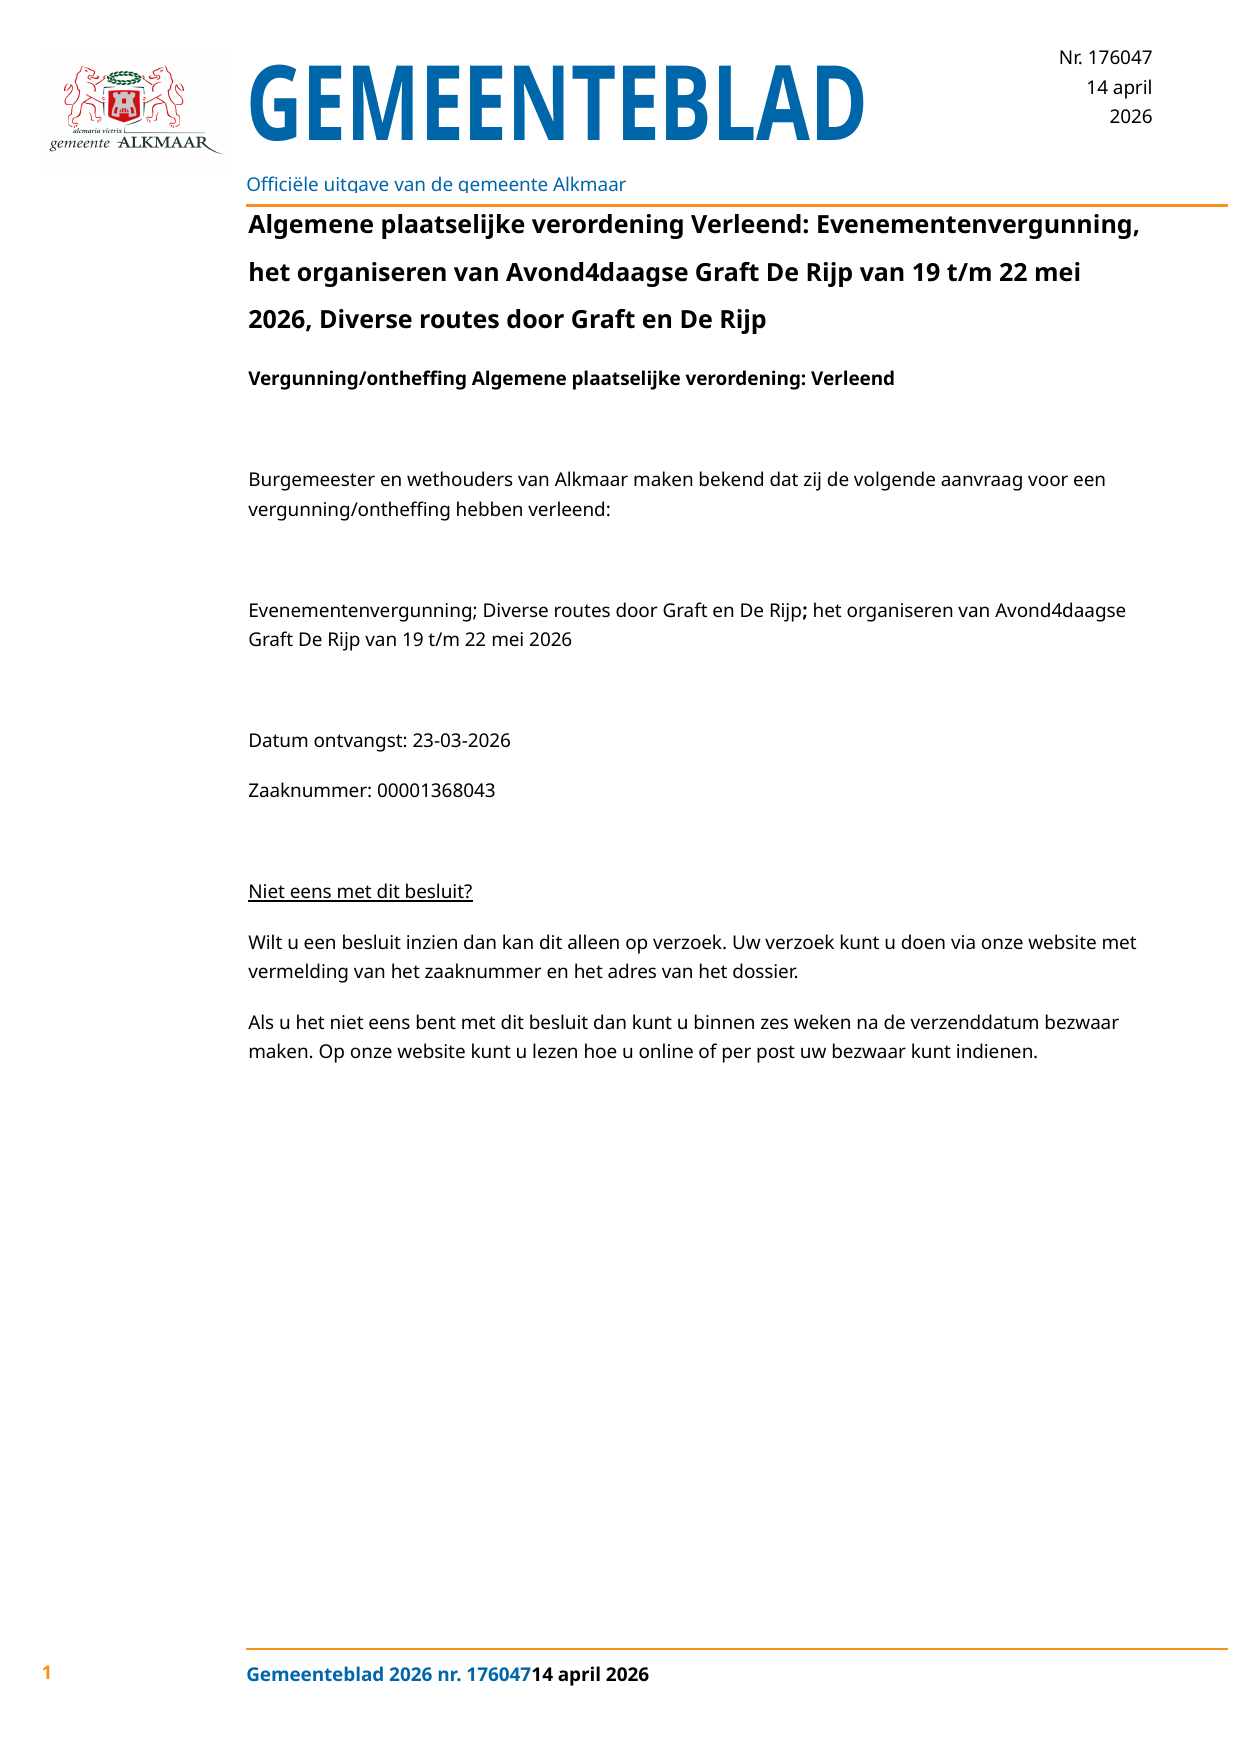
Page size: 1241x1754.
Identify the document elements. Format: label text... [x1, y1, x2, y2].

text Datum ontvangst: 23-03-2026 [248, 727, 1152, 753]
text Zaaknummer: 00001368043 [248, 778, 1152, 803]
text Evenementenvergunning; Diverse routes door Graft en De Rijp; het organiseren van Avond4daagse Graft De Rijp van 19 t/m 22 mei 2026 [248, 597, 1152, 652]
text Wilt u een besluit inzien dan kan dit alleen op verzoek. Uw verzoek kunt u doen via onze website met vermelding van het zaaknummer en het adres van het dossier. [248, 929, 1152, 984]
text Als u het niet eens bent met dit besluit dan kunt u binnen zes weken na de verzenddatum bezwaar maken. Op onze website kunt u lezen hoe u online of per post uw bezwaar kunt indienen. [248, 1009, 1152, 1064]
text Algemene plaatselijke verordening Verleend: Evenementenvergunning, het organiseren van Avond4daagse Graft De Rijp van 19 t/m 22 mei 2026, Diverse routes door Graft en De Rijp [248, 207, 1152, 336]
picture [41, 47, 231, 172]
text Vergunning/ontheffing Algemene plaatselijke verordening: Verleend [248, 366, 1152, 391]
text Burgemeester en wethouders van Alkmaar maken bekend dat zij de volgende aanvraag voor een vergunning/ontheffing hebben verleend: [248, 466, 1152, 522]
text Niet eens met dit besluit? [248, 878, 1152, 904]
